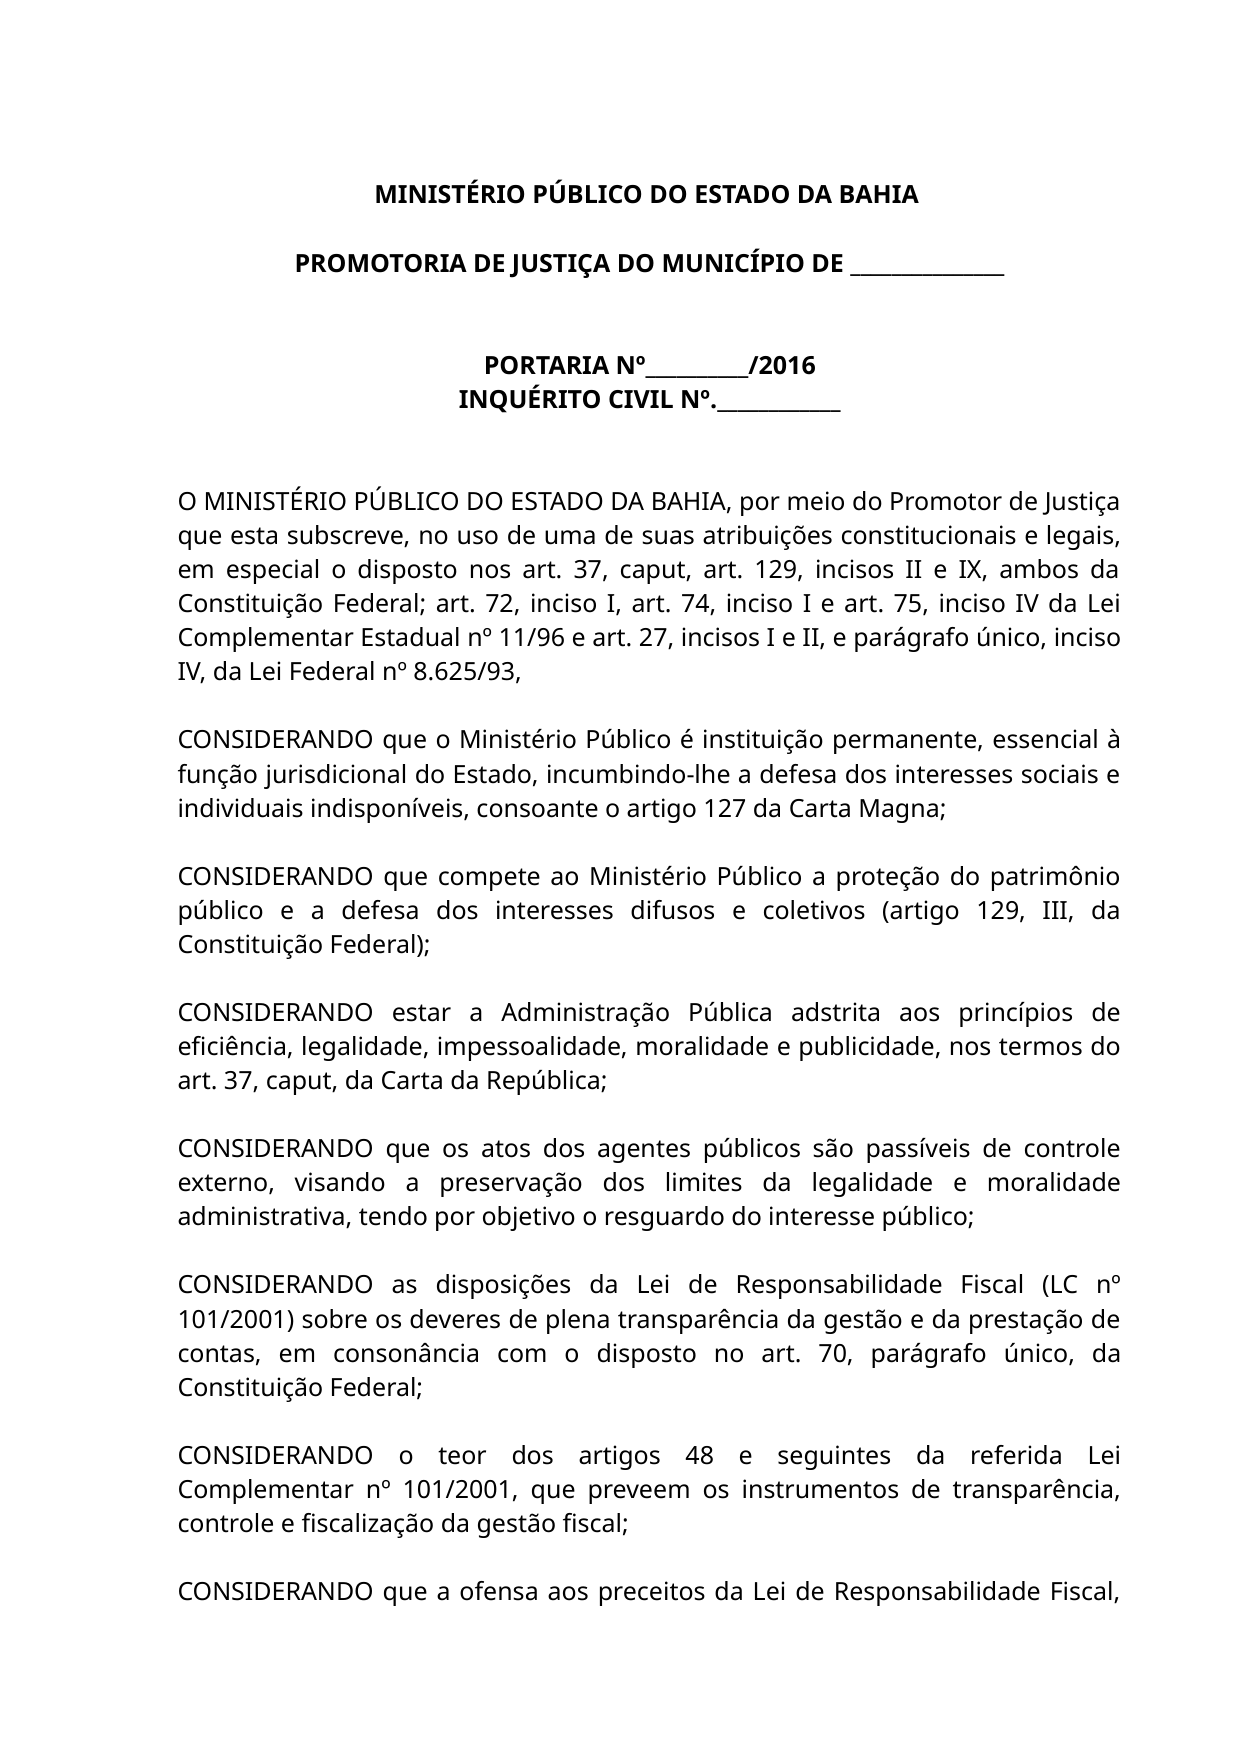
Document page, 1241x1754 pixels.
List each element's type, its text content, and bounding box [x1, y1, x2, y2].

text CONSIDERANDO que o Ministério Público é instituição permanente, essencial à função jurisdicional do Estado, incumbindo-lhe a defesa dos interesses sociais e individuais indisponíveis, consoante o artigo 127 da Carta Magna; [177, 722, 1122, 824]
text PORTARIA Nº__________/2016 [177, 347, 1122, 382]
text INQUÉRITO CIVIL Nº.____________ [177, 382, 1122, 416]
text O MINISTÉRIO PÚBLICO DO ESTADO DA BAHIA, por meio do Promotor de Justiça que esta subscreve, no uso de uma de suas atribuições constitucionais e legais, em especial o disposto nos art. 37, caput, art. 129, incisos II e IX, ambos da Constituição Federal; art. 72, inciso I, art. 74, inciso I e art. 75, inciso IV da Lei Complementar Estadual nº 11/96 e art. 27, incisos I e II, e parágrafo único, inciso IV, da Lei Federal nº 8.625/93, [177, 484, 1122, 688]
text CONSIDERANDO que os atos dos agentes públicos são passíveis de controle externo, visando a preservação dos limites da legalidade e moralidade administrativa, tendo por objetivo o resguardo do interesse público; [177, 1131, 1122, 1233]
text CONSIDERANDO o teor dos artigos 48 e seguintes da referida Lei Complementar nº 101/2001, que preveem os instrumentos de transparência, controle e fiscalização da gestão fiscal; [177, 1437, 1122, 1540]
text CONSIDERANDO que compete ao Ministério Público a proteção do patrimônio público e a defesa dos interesses difusos e coletivos (artigo 129, III, da Constituição Federal); [177, 858, 1122, 961]
text PROMOTORIA DE JUSTIÇA DO MUNICÍPIO DE _______________ [177, 245, 1122, 279]
text CONSIDERANDO que a ofensa aos preceitos da Lei de Responsabilidade Fiscal, [177, 1574, 1122, 1608]
text MINISTÉRIO PÚBLICO DO ESTADO DA BAHIA [177, 177, 1122, 211]
text CONSIDERANDO estar a Administração Pública adstrita aos princípios de eficiência, legalidade, impessoalidade, moralidade e publicidade, nos termos do art. 37, caput, da Carta da República; [177, 995, 1122, 1097]
text CONSIDERANDO as disposições da Lei de Responsabilidade Fiscal (LC nº 101/2001) sobre os deveres de plena transparência da gestão e da prestação de contas, em consonância com o disposto no art. 70, parágrafo único, da Constituição Federal; [177, 1267, 1122, 1403]
